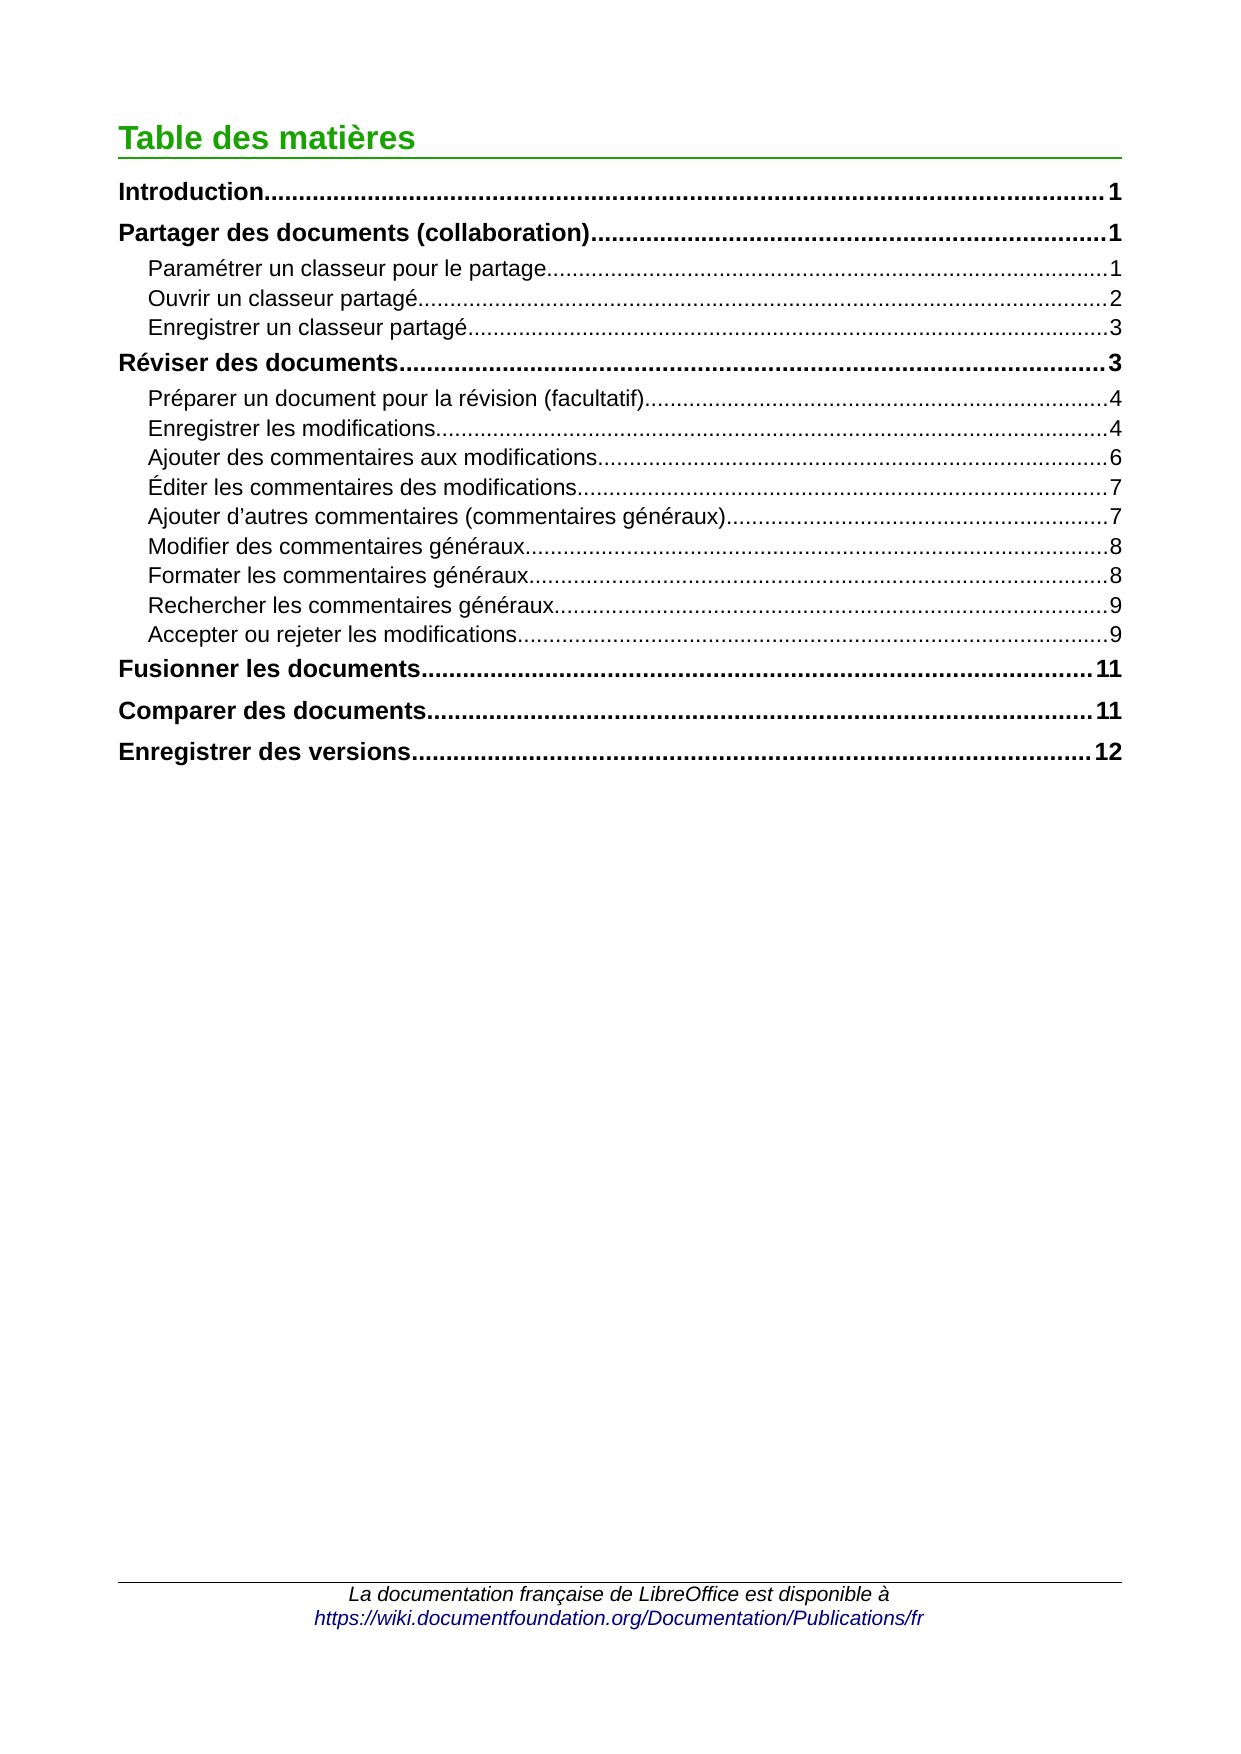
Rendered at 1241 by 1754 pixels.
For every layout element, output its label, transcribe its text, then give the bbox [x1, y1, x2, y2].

text Introduction 1 [118, 177, 1122, 206]
subtitle Table des matières [118, 118, 1122, 157]
text Formater les commentaires généraux 8 [148, 560, 1122, 589]
text Partager des documents (collaboration) 1 [118, 218, 1122, 247]
text Comparer des documents 11 [118, 696, 1122, 725]
text Éditer les commentaires des modifications 7 [148, 472, 1122, 501]
text Enregistrer des versions 12 [118, 737, 1122, 767]
text Préparer un document pour la révision (facultatif) 4 [148, 383, 1122, 413]
text Enregistrer les modifications 4 [148, 413, 1122, 442]
text Réviser des documents 3 [118, 348, 1122, 377]
text Ajouter d’autres commentaires (commentaires généraux) 7 [148, 501, 1122, 531]
text Enregistrer un classeur partagé 3 [148, 312, 1122, 342]
text Fusionner les documents 11 [118, 654, 1122, 684]
text Modifier des commentaires généraux 8 [148, 531, 1122, 560]
text Accepter ou rejeter les modifications 9 [148, 619, 1122, 648]
text Paramétrer un classeur pour le partage 1 [148, 253, 1122, 283]
text Rechercher les commentaires généraux 9 [148, 589, 1122, 619]
text Ajouter des commentaires aux modifications 6 [148, 442, 1122, 472]
text Ouvrir un classeur partagé 2 [148, 283, 1122, 312]
